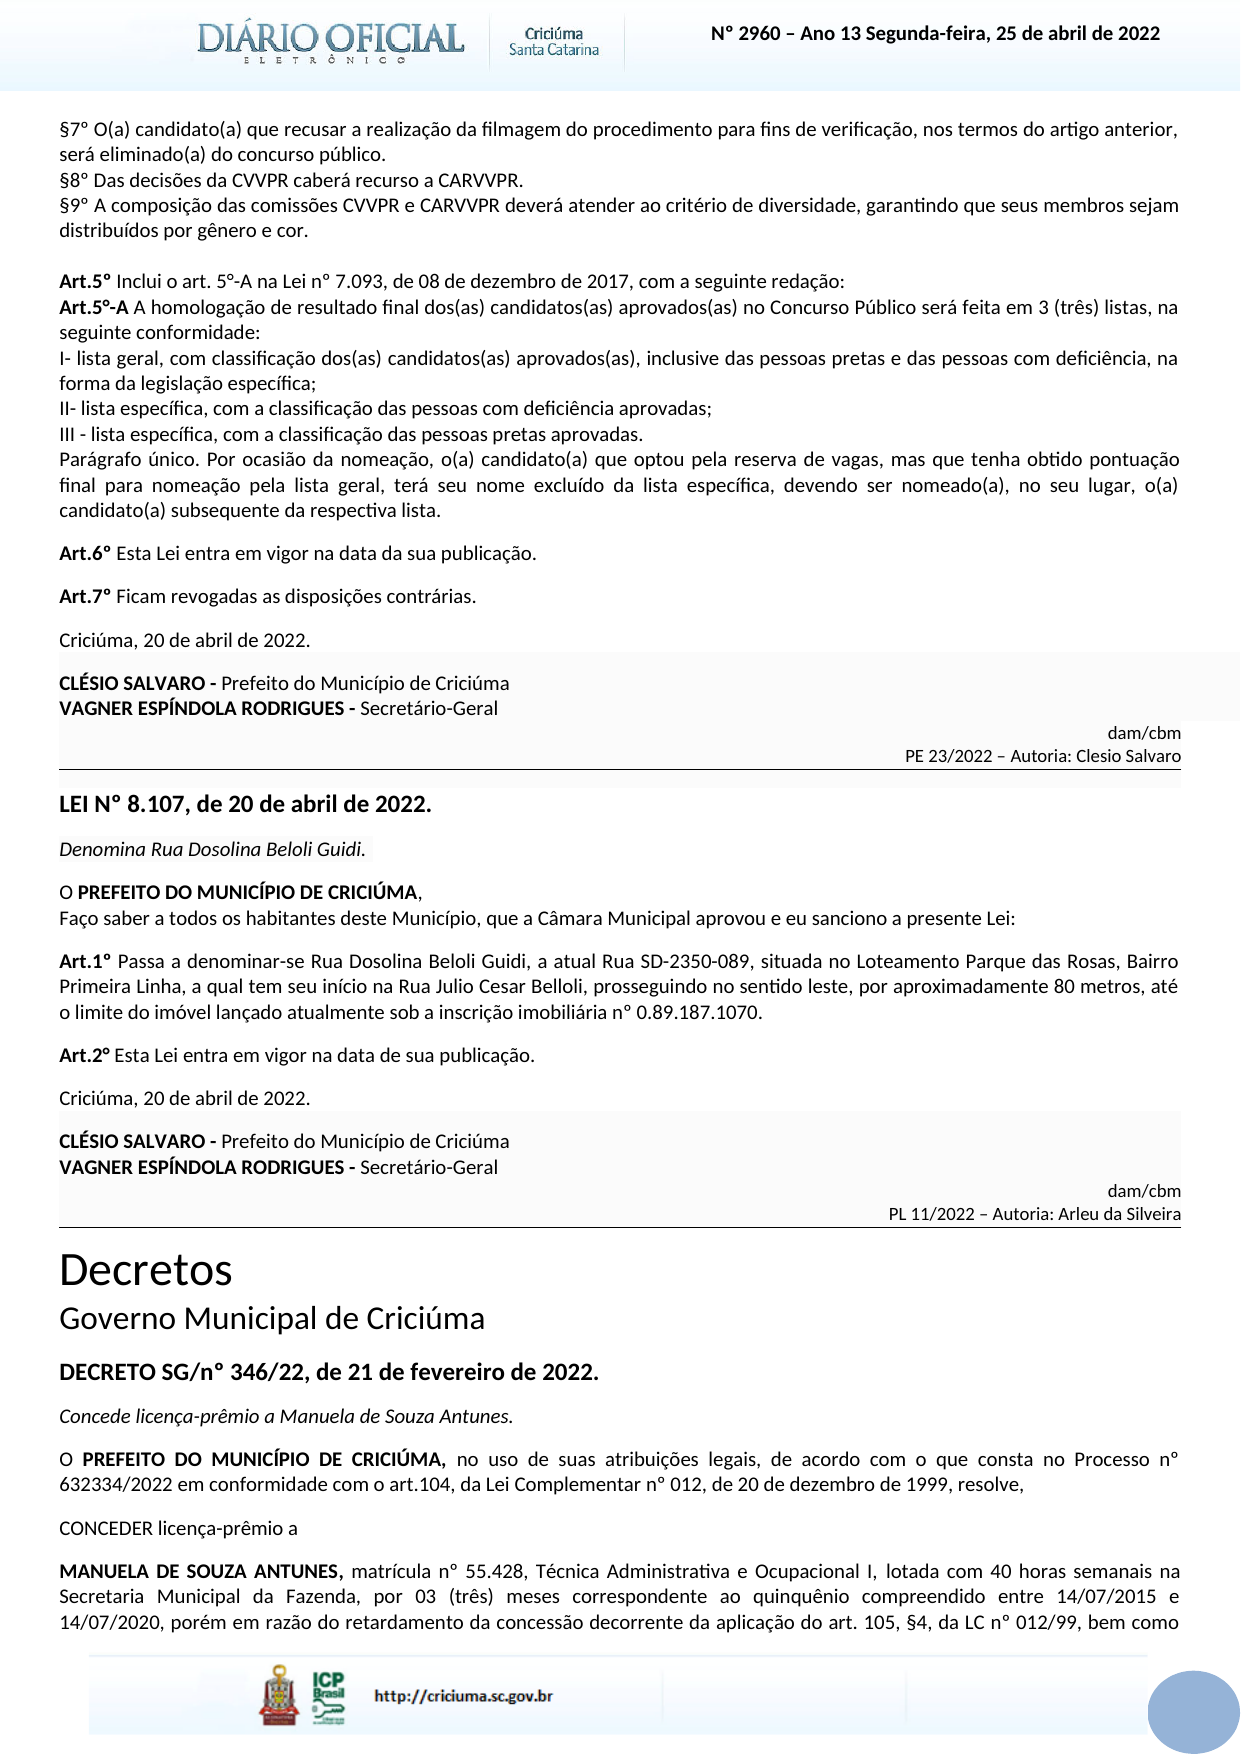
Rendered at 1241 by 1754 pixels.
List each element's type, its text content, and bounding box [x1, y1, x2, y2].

text Art.2° Esta Lei entra em vigor na data de sua publicação. [59, 1042, 1181, 1067]
text VAGNER ESPÍNDOLA RODRIGUES - Secretário-Geral [59, 696, 1240, 721]
text Parágrafo único. Por ocasião da nomeação, o(a) candidato(a) que optou pela reserva de vagas, mas que tenha obtido pontuação final para nomeação pela lista geral, terá seu nome excluído da lista específica, devendo ser nomeado(a), no seu lugar, o(a) candidato(a) subsequente da respectiva lista. [59, 446, 1181, 523]
text MANUELA DE SOUZA ANTUNES, matrícula nº 55.428, Técnica Administrativa e Ocupacional I, lotada com 40 horas semanais na Secretaria Municipal da Fazenda, por 03 (três) meses correspondente ao quinquênio compreendido entre 14/07/2015 e 14/07/2020, porém em razão do retardamento da concessão decorrente da aplicação do art. 105, §4, da LC nº 012/99, bem como [59, 1558, 1181, 1634]
text Concede licença-prêmio a Manuela de Souza Antunes. [59, 1403, 1181, 1428]
text II- lista específica, com a classificação das pessoas com deficiência aprovadas; [59, 396, 1181, 421]
text Decretos [59, 1238, 1181, 1297]
text VAGNER ESPÍNDOLA RODRIGUES - Secretário-Geral [59, 1154, 1181, 1179]
text CLÉSIO SALVARO - Prefeito do Município de Criciúma [59, 670, 1240, 696]
text §8º Das decisões da CVVPR caberá recurso a CARVVPR. [59, 167, 1181, 192]
text I- lista geral, com classificação dos(as) candidatos(as) aprovados(as), inclusive das pessoas pretas e das pessoas com deficiência, na forma da legislação específica; [59, 345, 1181, 396]
text Governo Municipal de Criciúma [59, 1297, 1181, 1338]
text Art.5°-A A homologação de resultado final dos(as) candidatos(as) aprovados(as) no Concurso Público será feita em 3 (três) listas, na seguinte conformidade: [59, 294, 1181, 345]
text Art.1º Passa a denominar-se Rua Dosolina Beloli Guidi, a atual Rua SD-2350-089, situada no Loteamento Parque das Rosas, Bairro Primeira Linha, a qual tem seu início na Rua Julio Cesar Belloli, prosseguindo no sentido leste, por aproximadamente 80 metros, até o limite do imóvel lançado atualmente sob a inscrição imobiliária nº 0.89.187.1070. [59, 948, 1181, 1024]
text §7º O(a) candidato(a) que recusar a realização da filmagem do procedimento para fins de verificação, nos termos do artigo anterior, será eliminado(a) do concurso público. [59, 116, 1181, 167]
text Faço saber a todos os habitantes deste Município, que a Câmara Municipal aprovou e eu sanciono a presente Lei: [59, 905, 1181, 930]
text Art.7º Ficam revogadas as disposições contrárias. [59, 584, 1181, 609]
text Art.6º Esta Lei entra em vigor na data da sua publicação. [59, 541, 1181, 566]
text DECRETO SG/nº 346/22, de 21 de fevereiro de 2022. [59, 1356, 1181, 1386]
text Art.5º Inclui o art. 5°-A na Lei nº 7.093, de 08 de dezembro de 2017, com a seguinte redação: [59, 268, 1181, 294]
text O PREFEITO DO MUNICÍPIO DE CRICIÚMA, [59, 879, 1181, 905]
text CONCEDER licença-prêmio a [59, 1515, 1181, 1540]
text dam/cbm [59, 1179, 1181, 1202]
text CLÉSIO SALVARO - Prefeito do Município de Criciúma [59, 1128, 1181, 1154]
text Denomina Rua Dosolina Beloli Guidi. [59, 836, 1181, 862]
text Criciúma, 20 de abril de 2022. [59, 627, 1181, 652]
text Criciúma, 20 de abril de 2022. [59, 1085, 1181, 1111]
text dam/cbm [59, 721, 1181, 744]
text III - lista específica, com a classificação das pessoas pretas aprovadas. [59, 421, 1181, 446]
text §9º A composição das comissões CVVPR e CARVVPR deverá atender ao critério de diversidade, garantindo que seus membros sejam distribuídos por gênero e cor. [59, 192, 1181, 243]
text PE 23/2022 – Autoria: Clesio Salvaro [59, 744, 1181, 769]
text PL 11/2022 – Autoria: Arleu da Silveira [59, 1202, 1181, 1227]
text O PREFEITO DO MUNICÍPIO DE CRICIÚMA, no uso de suas atribuições legais, de acordo com o que consta no Processo nº 632334/2022 em conformidade com o art.104, da Lei Complementar nº 012, de 20 de dezembro de 1999, resolve, [59, 1446, 1181, 1497]
text LEI Nº 8.107, de 20 de abril de 2022. [59, 788, 1181, 818]
